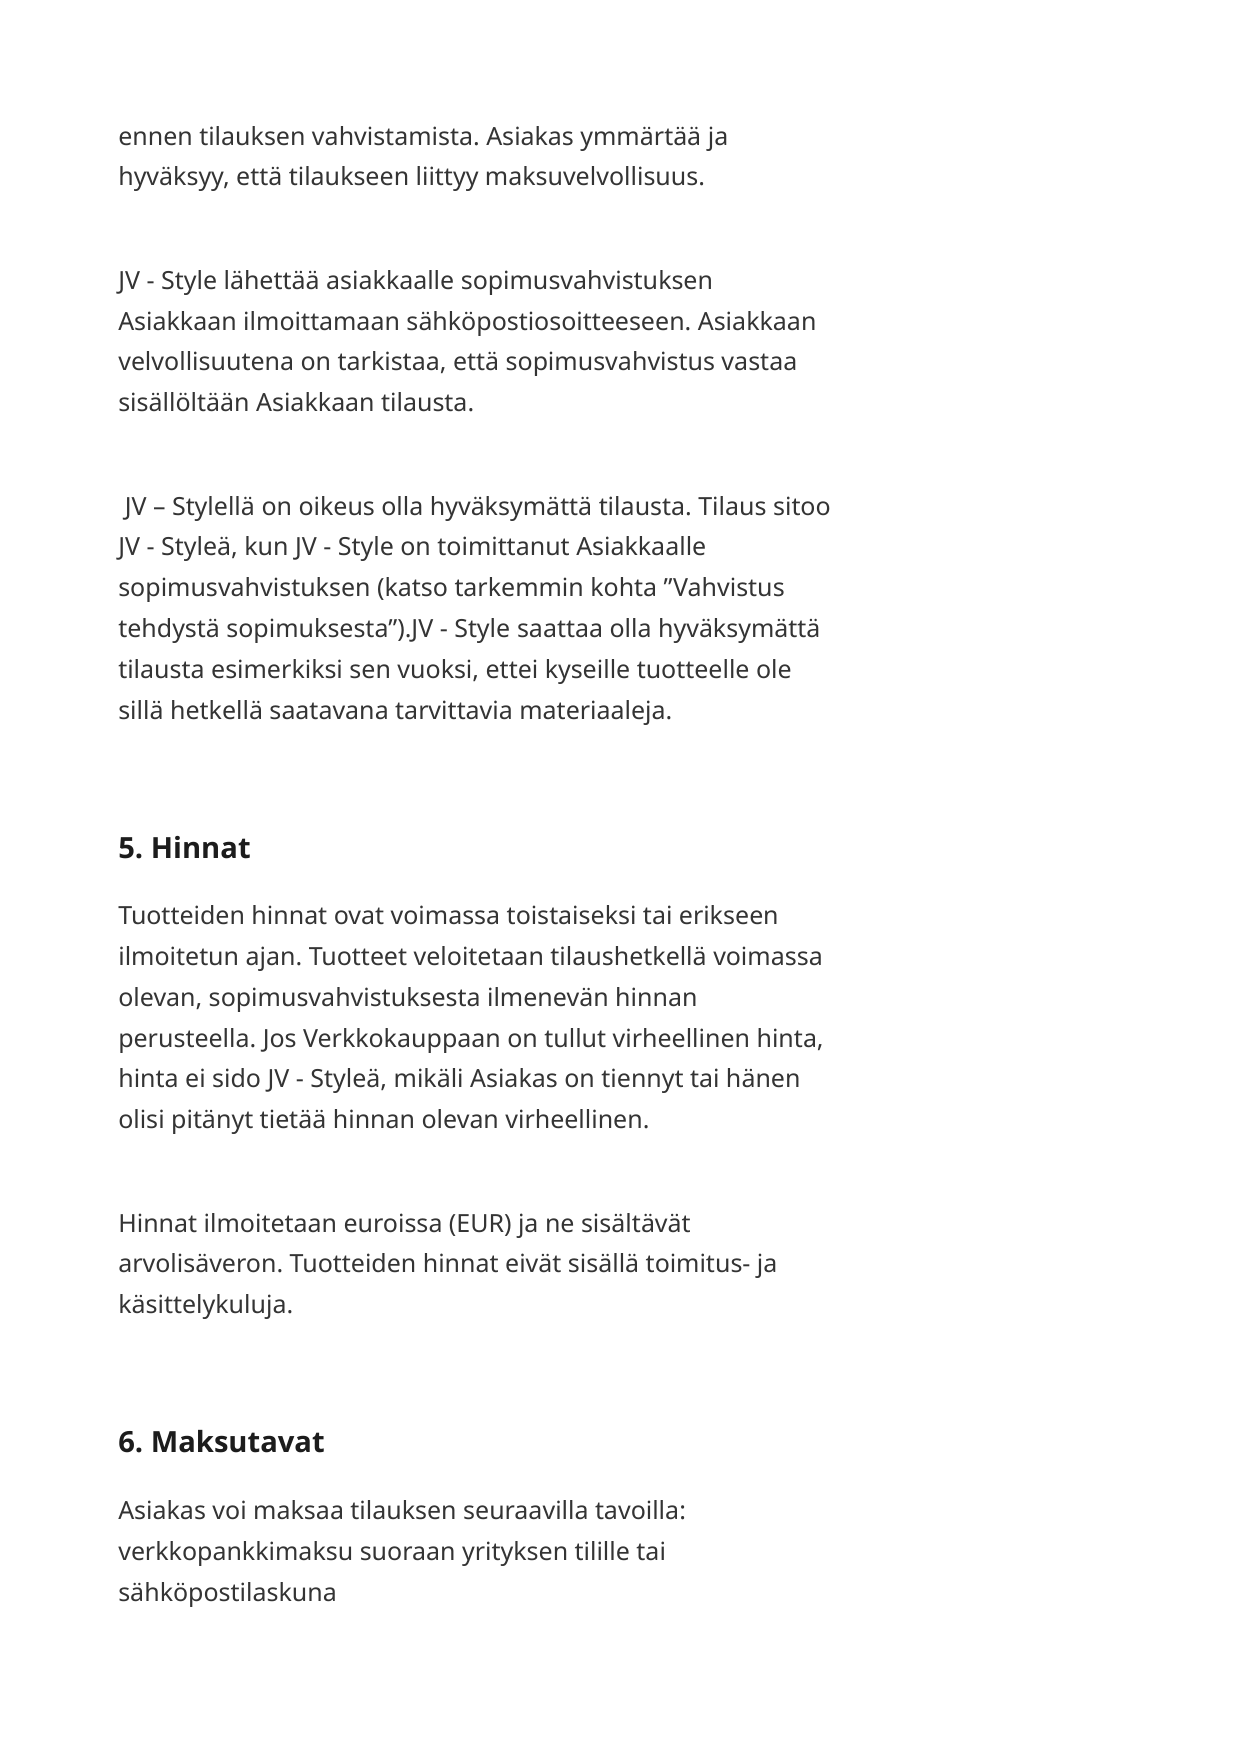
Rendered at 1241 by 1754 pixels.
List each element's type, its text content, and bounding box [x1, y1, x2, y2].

text JV – Stylellä on oikeus olla hyväksymättä tilausta. Tilaus sitoo JV - Styleä, kun JV - Style on toimittanut Asiakkaalle sopimusvahvistuksen (katso tarkemmin kohta ”Vahvistus tehdystä sopimuksesta”).JV - Style saattaa olla hyväksymättä tilausta esimerkiksi sen vuoksi, ettei kyseille tuotteelle ole sillä hetkellä saatavana tarvittavia materiaaleja. [118, 488, 833, 726]
text Asiakas voi maksaa tilauksen seuraavilla tavoilla: verkkopankkimaksu suoraan yrityksen tilille tai sähköpostilaskuna [118, 1492, 833, 1608]
text JV - Style lähettää asiakkaalle sopimusvahvistuksen Asiakkaan ilmoittamaan sähköpostiosoitteeseen. Asiakkaan velvollisuutena on tarkistaa, että sopimusvahvistus vastaa sisällöltään Asiakkaan tilausta. [118, 262, 833, 419]
text ennen tilauksen vahvistamista. Asiakas ymmärtää ja hyväksyy, että tilaukseen liittyy maksuvelvollisuus. [118, 118, 833, 193]
text Hinnat ilmoitetaan euroissa (EUR) ja ne sisältävät arvolisäveron. Tuotteiden hinnat eivät sisällä toimitus- ja käsittelykuluja. [118, 1205, 833, 1321]
subtitle 5. Hinnat [118, 827, 833, 867]
text Tuotteiden hinnat ovat voimassa toistaiseksi tai erikseen ilmoitetun ajan. Tuotteet veloitetaan tilaushetkellä voimassa olevan, sopimusvahvistuksesta ilmenevän hinnan perusteella. Jos Verkkokauppaan on tullut virheellinen hinta, hinta ei sido JV - Styleä, mikäli Asiakas on tiennyt tai hänen olisi pitänyt tietää hinnan olevan virheellinen. [118, 898, 833, 1136]
subtitle 6. Maksutavat [118, 1422, 833, 1461]
